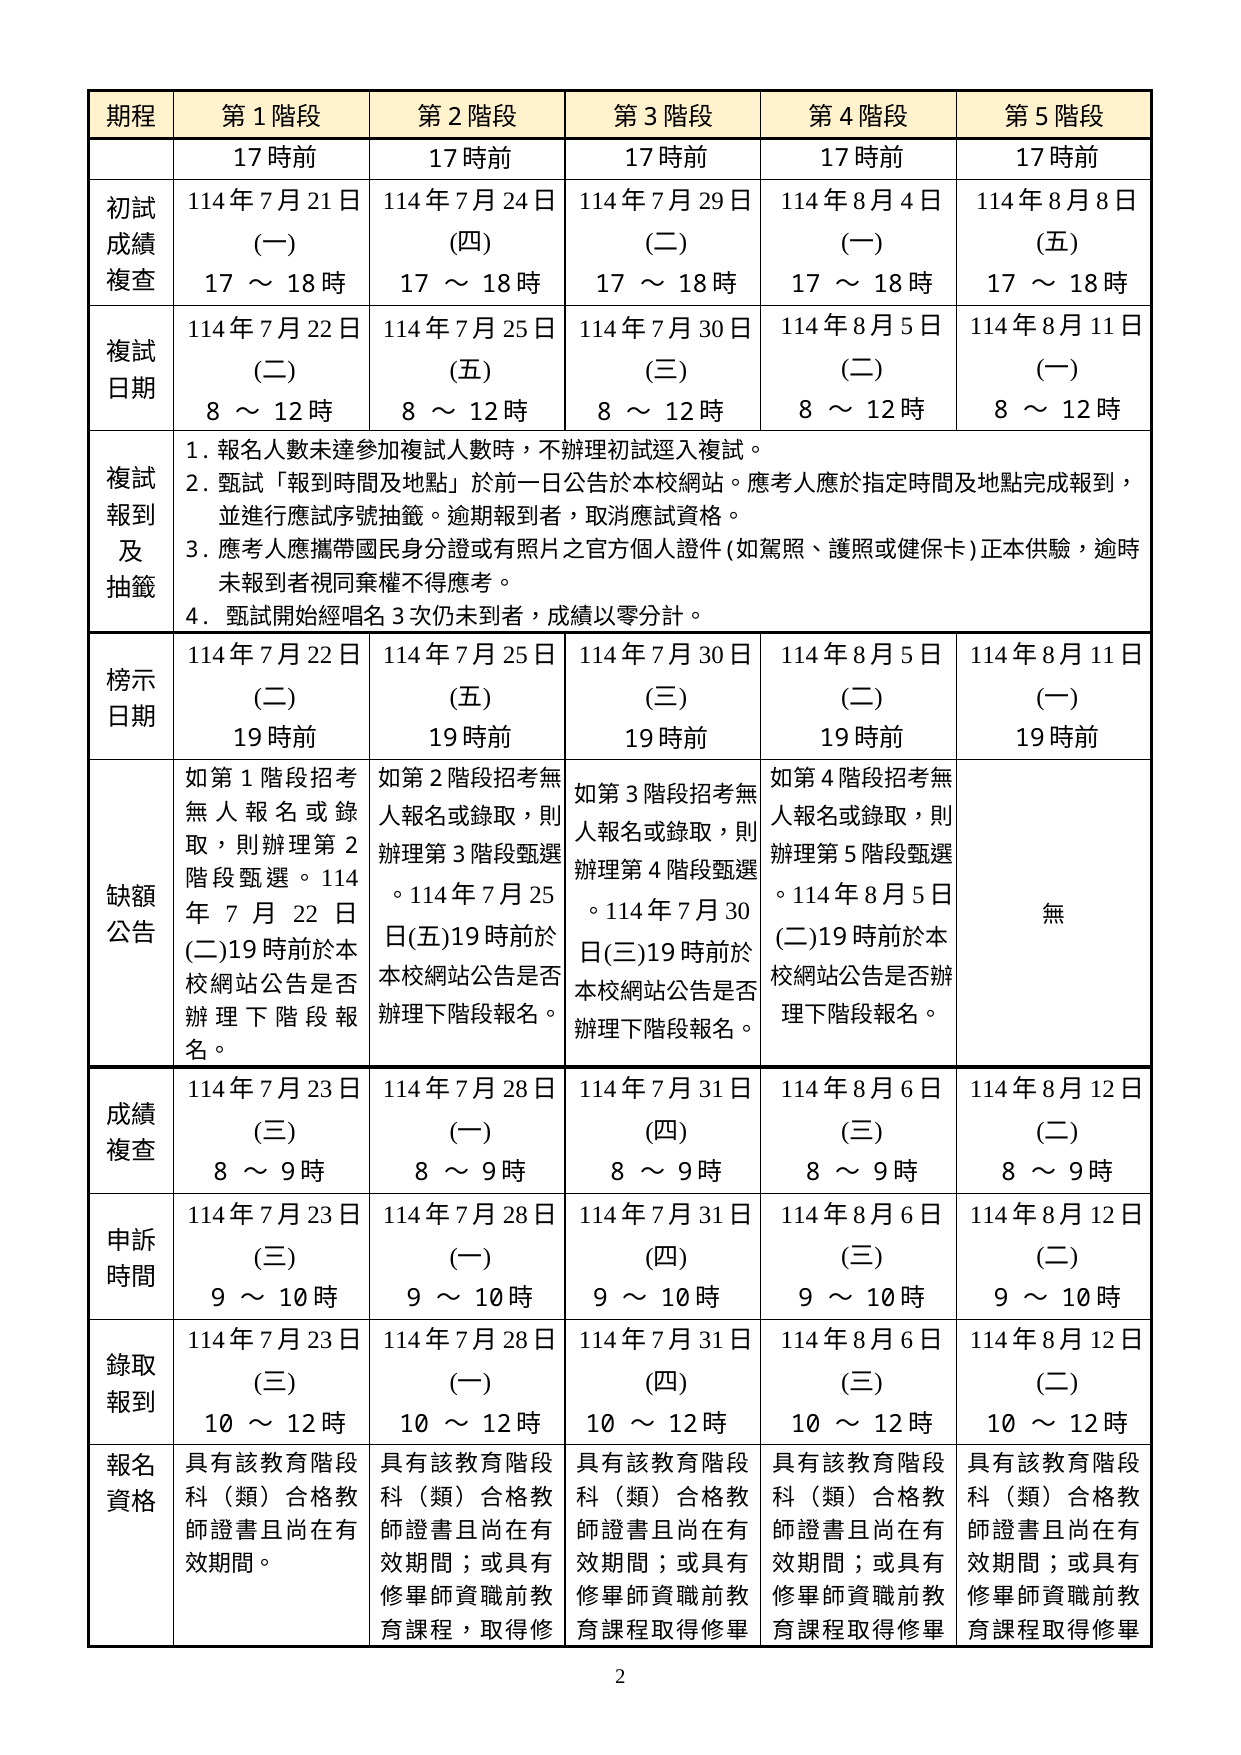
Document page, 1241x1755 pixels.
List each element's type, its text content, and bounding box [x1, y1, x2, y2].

table_cell 114年7月31日(四) 9 ～ 10時 [566, 1194, 760, 1319]
table_cell 114年7月30日(三) 19時前 [566, 634, 760, 759]
table_cell 17時前 [566, 140, 760, 179]
table_cell 具有該教育階段科（類）合格教師證書且尚在有效期間。 [174, 1445, 369, 1645]
table_cell 無 [957, 760, 1150, 1065]
table_header 期程 [90, 92, 173, 137]
table_cell 114年7月24日(四) 17 ～ 18時 [370, 180, 564, 305]
table_cell 114年8月6日(三) 10 ～ 12時 [761, 1320, 956, 1444]
table_cell 114年7月23日(三) 8 ～ 9時 [174, 1069, 369, 1193]
table_cell 114年7月31日(四) 8 ～ 9時 [566, 1069, 760, 1193]
table_cell 17時前 [957, 140, 1150, 179]
table_cell 114年7月29日(二) 17 ～ 18時 [566, 180, 760, 305]
table_header 第5階段 [957, 92, 1150, 137]
table_cell 如第3階段招考無人報名或錄取，則辦理第4階段甄選 。114年7月30日(三)19時前於本校網站公告是否辦理下階段報名。 [566, 760, 760, 1065]
table_cell 114年8月5日(二) 8 ～ 12時 [761, 306, 956, 430]
table_cell 缺額公告 [90, 760, 173, 1065]
table_cell 17時前 [761, 140, 956, 179]
table_cell 114年7月28日(一) 10 ～ 12時 [370, 1320, 564, 1444]
table_header 第2階段 [370, 92, 564, 137]
table_cell 114年8月8日(五) 17 ～ 18時 [957, 180, 1150, 305]
table_cell 榜示日期 [90, 634, 173, 759]
table_header 第3階段 [566, 92, 760, 137]
table_cell 114年7月22日(二) 8 ～ 12時 [174, 306, 369, 430]
table_cell 114年7月30日(三) 8 ～ 12時 [566, 306, 760, 430]
table_cell 錄取報到 [90, 1320, 173, 1444]
table_cell 如第4階段招考無人報名或錄取，則辦理第5階段甄選 。114年8月5日(二)19時前於本校網站公告是否辦理下階段報名。 [761, 760, 956, 1065]
table_cell 具有該教育階段科（類）合格教師證書且尚在有效期間；或具有修畢師資職前教育課程取得修畢 [566, 1445, 760, 1645]
table_header 第1階段 [174, 92, 369, 137]
table_cell 114年8月11日(一) 8 ～ 12時 [957, 306, 1150, 430]
table_cell 114年8月11日(一) 19時前 [957, 634, 1150, 759]
table_cell 如第2階段招考無人報名或錄取，則辦理第3階段甄選 。114年7月25日(五)19時前於本校網站公告是否辦理下階段報名。 [370, 760, 564, 1065]
table_cell 複試報到 及 抽籤 [90, 431, 173, 631]
table_cell 114年7月31日(四) 10 ～ 12時 [566, 1320, 760, 1444]
table_header 第4階段 [761, 92, 956, 137]
table_cell 114年8月6日(三) 9 ～ 10時 [761, 1194, 956, 1319]
table_cell 114年7月21日(一) 17 ～ 18時 [174, 180, 369, 305]
table_cell 114年7月28日(一) 8 ～ 9時 [370, 1069, 564, 1193]
table_cell [90, 140, 173, 179]
table_cell 114年7月23日(三) 9 ～ 10時 [174, 1194, 369, 1319]
table_cell 具有該教育階段科（類）合格教師證書且尚在有效期間；或具有修畢師資職前教育課程取得修畢 [761, 1445, 956, 1645]
table_cell 如第1階段招考無人報名或錄取，則辦理第2階段甄選。114年7月22日(二)19時前於本校網站公告是否辦理下階段報名。 [174, 760, 369, 1065]
table_cell 114年7月23日(三) 10 ～ 12時 [174, 1320, 369, 1444]
table_cell 具有該教育階段科（類）合格教師證書且尚在有效期間；或具有修畢師資職前教育課程，取得修 [370, 1445, 564, 1645]
table_cell 17時前 [370, 140, 564, 179]
table_cell 17時前 [174, 140, 369, 179]
table_cell 申訴時間 [90, 1194, 173, 1319]
table_cell 114年8月6日(三) 8 ～ 9時 [761, 1069, 956, 1193]
table_cell 114年8月4日(一) 17 ～ 18時 [761, 180, 956, 305]
table_cell 114年8月5日(二) 19時前 [761, 634, 956, 759]
table_cell 114年8月12日(二) 10 ～ 12時 [957, 1320, 1150, 1444]
table_cell 具有該教育階段科（類）合格教師證書且尚在有效期間；或具有修畢師資職前教育課程取得修畢 [957, 1445, 1150, 1645]
table_cell 報名資格 [90, 1445, 173, 1645]
table_cell 114年7月22日(二) 19時前 [174, 634, 369, 759]
table_cell 114年8月12日(二) 8 ～ 9時 [957, 1069, 1150, 1193]
table_cell 114年8月12日(二) 9 ～ 10時 [957, 1194, 1150, 1319]
table_cell 複試日期 [90, 306, 173, 430]
table_cell 報名人數未達參加複試人數時，不辦理初試逕入複試。 甄試「報到時間及地點」於前一日公告於本校網站。應考人應於指定時間及地點完成報到，並進行應試序號抽籤。逾期報到者，取消應試資格。 應考人應攜帶國民身分證或有照片之官方個人證件(如駕照、護照或健保卡)正本供驗，逾時未報到者視同棄權不得應考。 4. 甄試開始經唱名3次仍未到者，成績以零分計。 [174, 431, 1150, 631]
table_cell 初試成績複查 [90, 180, 173, 305]
table_cell 成績複查 [90, 1069, 173, 1193]
table_cell 114年7月25日(五) 8 ～ 12時 [370, 306, 564, 430]
table_cell 114年7月28日(一) 9 ～ 10時 [370, 1194, 564, 1319]
table_cell 114年7月25日(五) 19時前 [370, 634, 564, 759]
